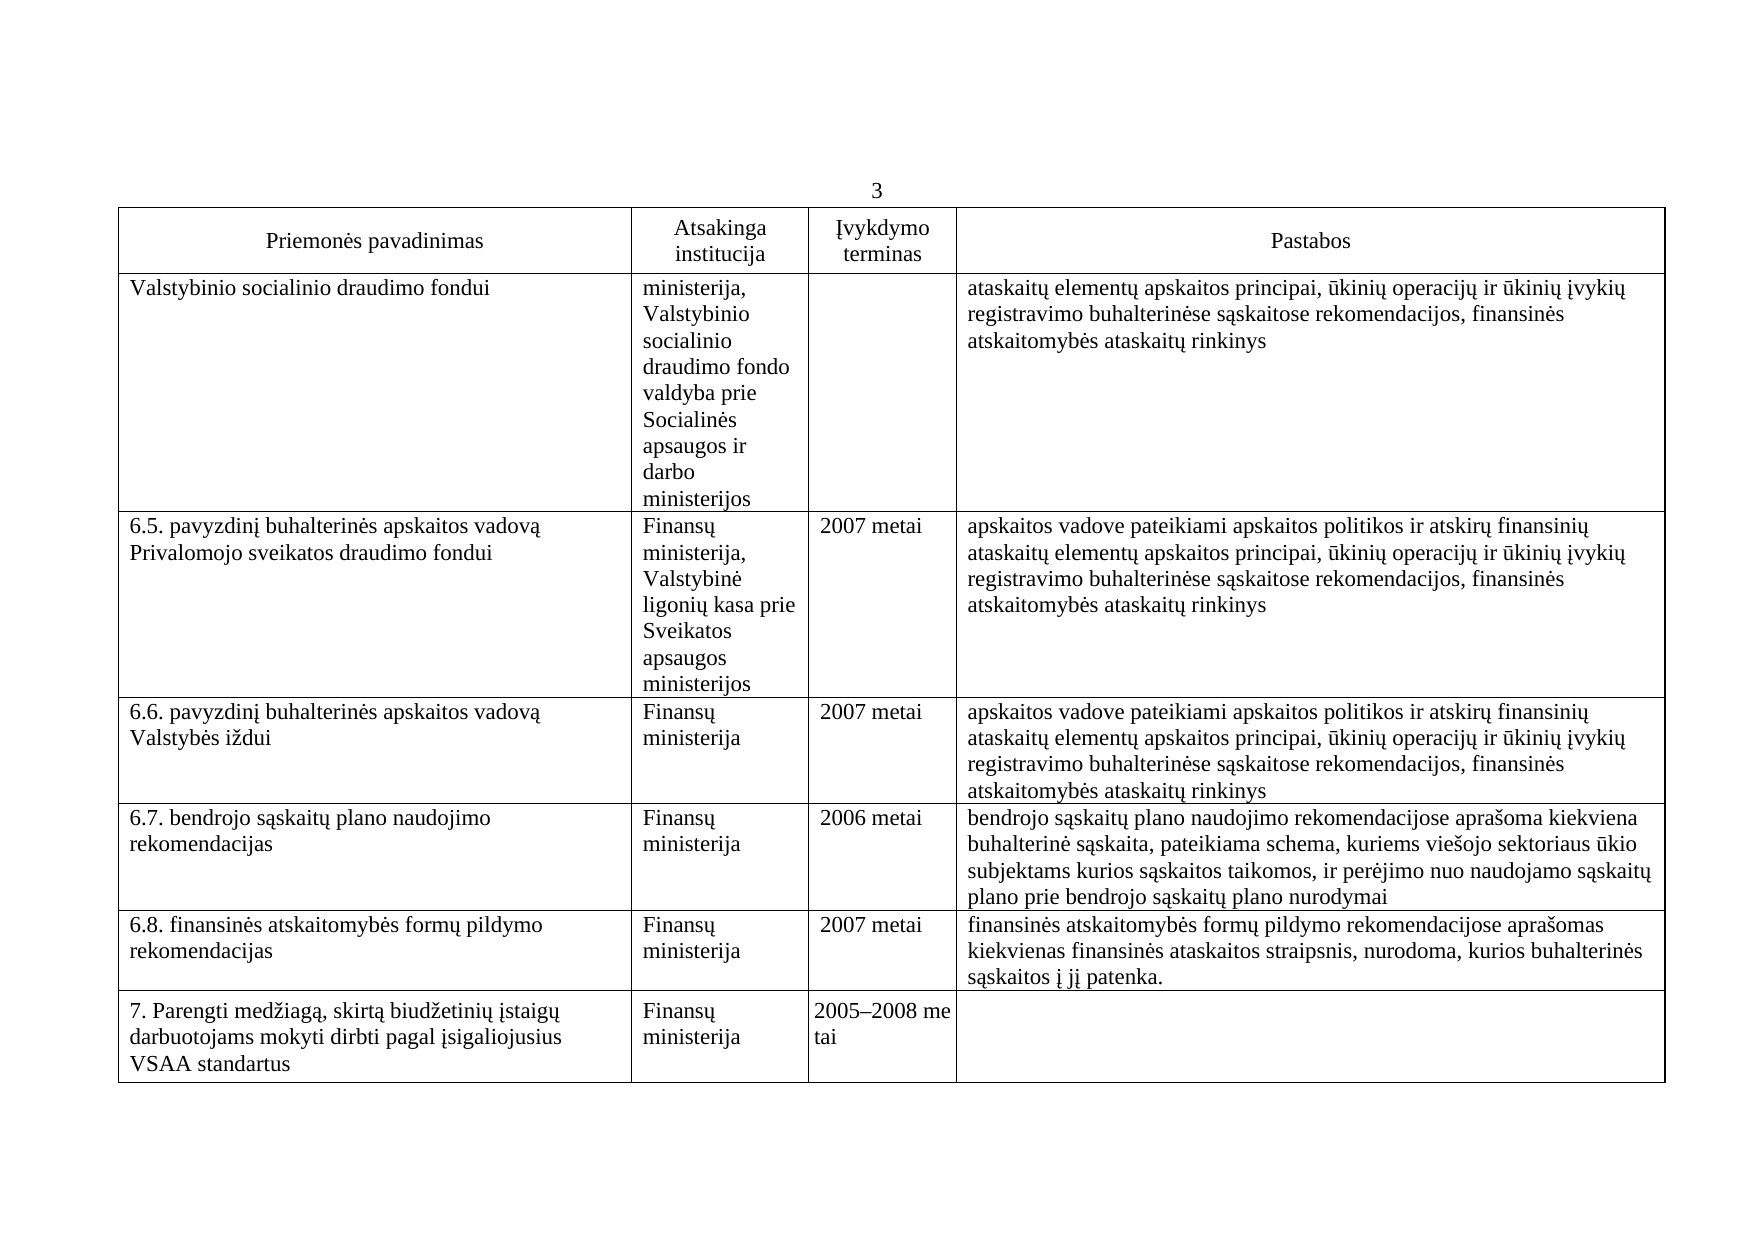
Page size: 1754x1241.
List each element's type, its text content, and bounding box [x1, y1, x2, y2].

table_cell apskaitos vadove pateikiami apskaitos politikos ir atskirų finansinių ataskaitų elementų apskaitos principai, ūkinių operacijų ir ūkinių įvykių registravimo buhalterinėse sąskaitose rekomendacijos, finansinės atskaitomybės ataskaitų rinkinys [957, 698, 1664, 803]
table_cell 2007 metai [809, 698, 956, 803]
table_header Pastabos [957, 208, 1664, 273]
table_cell 6.7. bendrojo sąskaitų plano naudojimo rekomendacijas [119, 804, 631, 909]
table_cell Finansų ministerija [632, 698, 808, 803]
table_cell 2006 metai [809, 804, 956, 909]
table_cell 6.8. finansinės atskaitomybės formų pildymo rekomendacijas [119, 911, 631, 990]
table_cell Finansų ministerija [632, 911, 808, 990]
table_cell finansinės atskaitomybės formų pildymo rekomendacijose aprašomas kiekvienas finansinės ataskaitos straipsnis, nurodoma, kurios buhalterinės sąskaitos į jį patenka. [957, 911, 1664, 990]
table_cell 6.5. pavyzdinį buhalterinės apskaitos vadovą Privalomojo sveikatos draudimo fondui [119, 512, 631, 697]
table_cell 2005–2008 metai [809, 991, 956, 1082]
table_header Priemonės pavadinimas [119, 208, 631, 273]
table_cell Finansų ministerija [632, 991, 808, 1082]
table_cell Valstybinio socialinio draudimo fondui [119, 274, 631, 511]
table_cell 6.6. pavyzdinį buhalterinės apskaitos vadovą Valstybės iždui [119, 698, 631, 803]
table_cell ataskaitų elementų apskaitos principai, ūkinių operacijų ir ūkinių įvykių registravimo buhalterinėse sąskaitose rekomendacijos, finansinės atskaitomybės ataskaitų rinkinys [957, 274, 1664, 511]
table_cell 2007 metai [809, 512, 956, 697]
table_cell ministerija, Valstybinio socialinio draudimo fondo valdyba prie Socialinės apsaugos ir darbo ministerijos [632, 274, 808, 511]
table_cell Finansų ministerija, Valstybinė ligonių kasa prie Sveikatos apsaugos ministerijos [632, 512, 808, 697]
table_cell 2007 metai [809, 911, 956, 990]
table_header Atsakinga institucija [632, 208, 808, 273]
table_cell apskaitos vadove pateikiami apskaitos politikos ir atskirų finansinių ataskaitų elementų apskaitos principai, ūkinių operacijų ir ūkinių įvykių registravimo buhalterinėse sąskaitose rekomendacijos, finansinės atskaitomybės ataskaitų rinkinys [957, 512, 1664, 697]
table_cell [957, 991, 1664, 1082]
table_header Įvykdymo terminas [809, 208, 956, 273]
table_cell bendrojo sąskaitų plano naudojimo rekomendacijose aprašoma kiekviena buhalterinė sąskaita, pateikiama schema, kuriems viešojo sektoriaus ūkio subjektams kurios sąskaitos taikomos, ir perėjimo nuo naudojamo sąskaitų plano prie bendrojo sąskaitų plano nurodymai [957, 804, 1664, 909]
table_cell Finansų ministerija [632, 804, 808, 909]
table_cell 7. Parengti medžiagą, skirtą biudžetinių įstaigų darbuotojams mokyti dirbti pagal įsigaliojusius VSAA standartus [119, 991, 631, 1082]
table_cell [809, 274, 956, 511]
